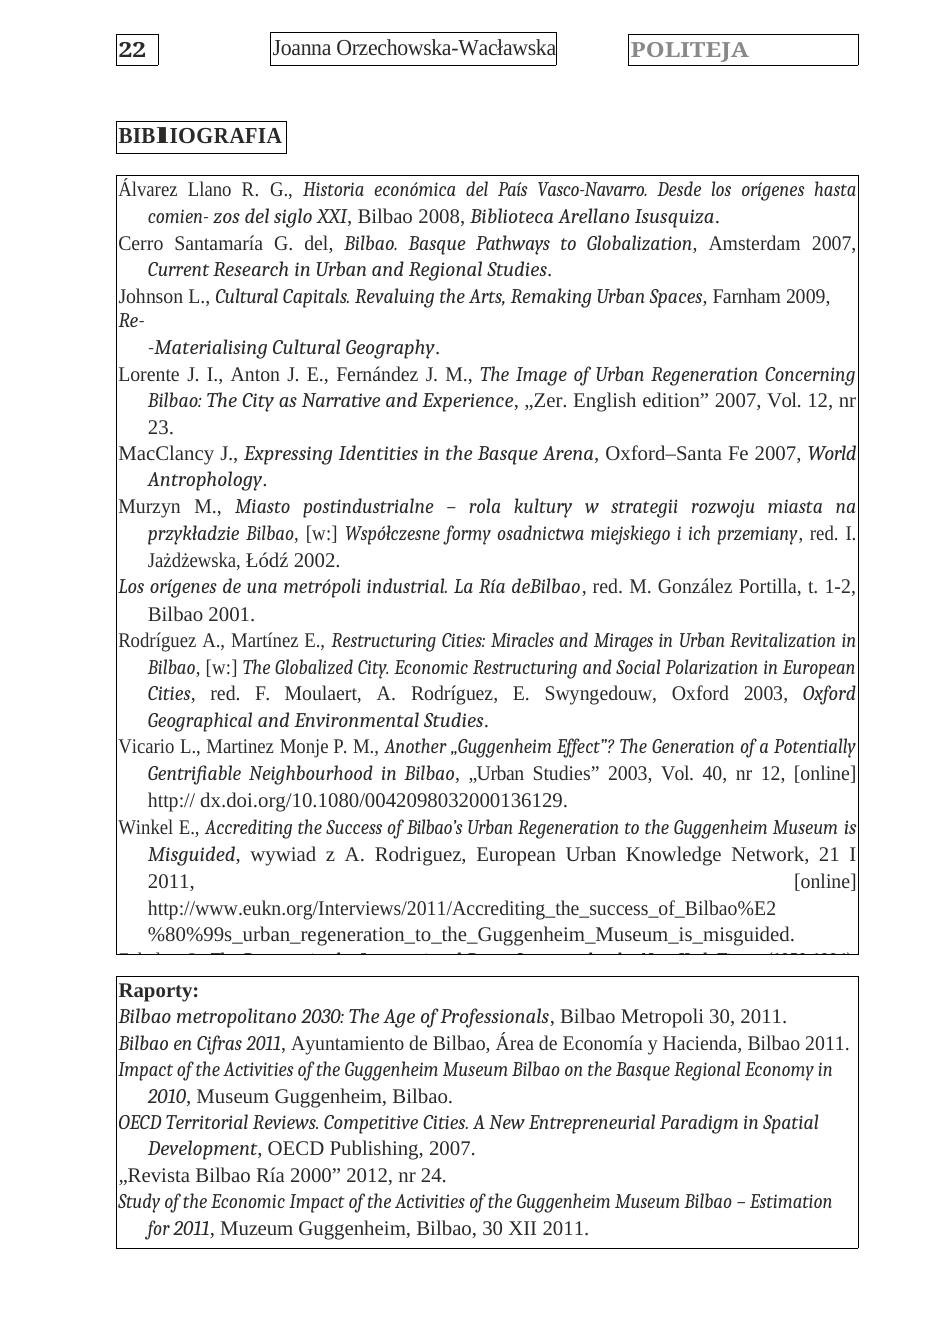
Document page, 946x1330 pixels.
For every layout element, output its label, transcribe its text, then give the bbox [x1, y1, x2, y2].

text BIBlIOGRAFIA [118, 122, 286, 149]
text POLITEJA 1(27)/2014 [630, 35, 858, 65]
text Cerro Santamaría G. del, Bilbao. Basque Pathways to Globalization, Amsterdam 2007, Current Research in Urban and Regional Studies. [118, 231, 856, 282]
text Study of the Economic Impact of the Activities of the Guggenheim Museum Bilbao – Estimation for 2011, Muzeum Guggenheim, Bilbao, 30 XII 2011. [118, 1190, 857, 1240]
text Johnson L., Cultural Capitals. Revaluing the Arts, Remaking Urban Spaces, Farnham 2009, Re- [118, 284, 858, 332]
text Bilbao en Cifras 2011, Ayuntamiento de Bilbao, Área de Economía y Hacienda, Bilbao 2011. [118, 1031, 858, 1056]
text -Materialising Cultural Geography. [148, 334, 858, 359]
text Rodríguez A., Martínez E., Restructuring Cities: Miracles and Mirages in Urban Revitalization in Bilbao, [w:] The Globalized City. Economic Restructuring and Social Polarization in European Cities, red. F. Moulaert, A. Rodríguez, E. Swyngedouw, Oxford 2003, Oxford Geographical and Environmental Studies. [118, 628, 856, 732]
text Bilbao metropolitano 2030: The Age of Professionals, Bilbao Metropoli 30, 2011. [118, 1004, 858, 1029]
text Impact of the Activities of the Guggenheim Museum Bilbao on the Basque Regional Economy in 2010, Museum Guggenheim, Bilbao. [118, 1058, 858, 1108]
text Raporty: [118, 978, 858, 1002]
text Vicario L., Martinez Monje P. M., Another „Guggenheim Effect”? The Generation of a Potentially Gentrifiable Neighbourhood in Bilbao, „Urban Studies” 2003, Vol. 40, nr 12, [online] http:// dx.doi.org/10.1080/0042098032000136129. [118, 734, 856, 812]
text MacClancy J., Expressing Identities in the Basque Arena, Oxford–Santa Fe 2007, World Antrophology. [118, 441, 856, 492]
text „Revista Bilbao Ría 2000” 2012, nr 24. [118, 1163, 858, 1187]
text Winkel E., Accrediting the Success of Bilbao’s Urban Regeneration to the Guggenheim Museum is Misguided, wywiad z A. Rodriguez, European Urban Knowledge Network, 21 I 2011, [online] http://www.eukn.org/Interviews/2011/Accrediting_the_success_of_Bilbao%E2 [118, 815, 857, 919]
text Lorente J. I., Anton J. E., Fernández J. M., The Image of Urban Regeneration Concerning Bilbao: The City as Narrative and Experience, „Zer. English edition” 2007, Vol. 12, nr 23. [118, 361, 857, 439]
text 226 [118, 35, 158, 65]
text Murzyn M., Miasto postindustrialne – rola kultury w strategii rozwoju miasta na przykładzie Bilbao, [w:] Współczesne formy osadnictwa miejskiego i ich przemiany, red. I. Jażdżewska, Łódź 2002. [118, 494, 856, 572]
text %80%99s_urban_regeneration_to_the_Guggenheim_Museum_is_misguided. [148, 922, 858, 946]
text OECD Territorial Reviews. Competitive Cities. A New Entrepreneurial Paradigm in Spatial Development, OECD Publishing, 2007. [118, 1110, 858, 1161]
text Álvarez Llano R. G., Historia económica del País Vasco-Navarro. Desde los orígenes hasta comien- zos del siglo XXI, Bilbao 2008, Biblioteca Arellano Isusquiza. [118, 177, 856, 228]
text Los orígenes de una metrópoli industrial. La Ría deBilbao, red. M. González Portilla, t. 1-2, Bilbao 2001. [118, 574, 856, 626]
text Joanna Orzechowska-Wacławska [272, 34, 556, 60]
